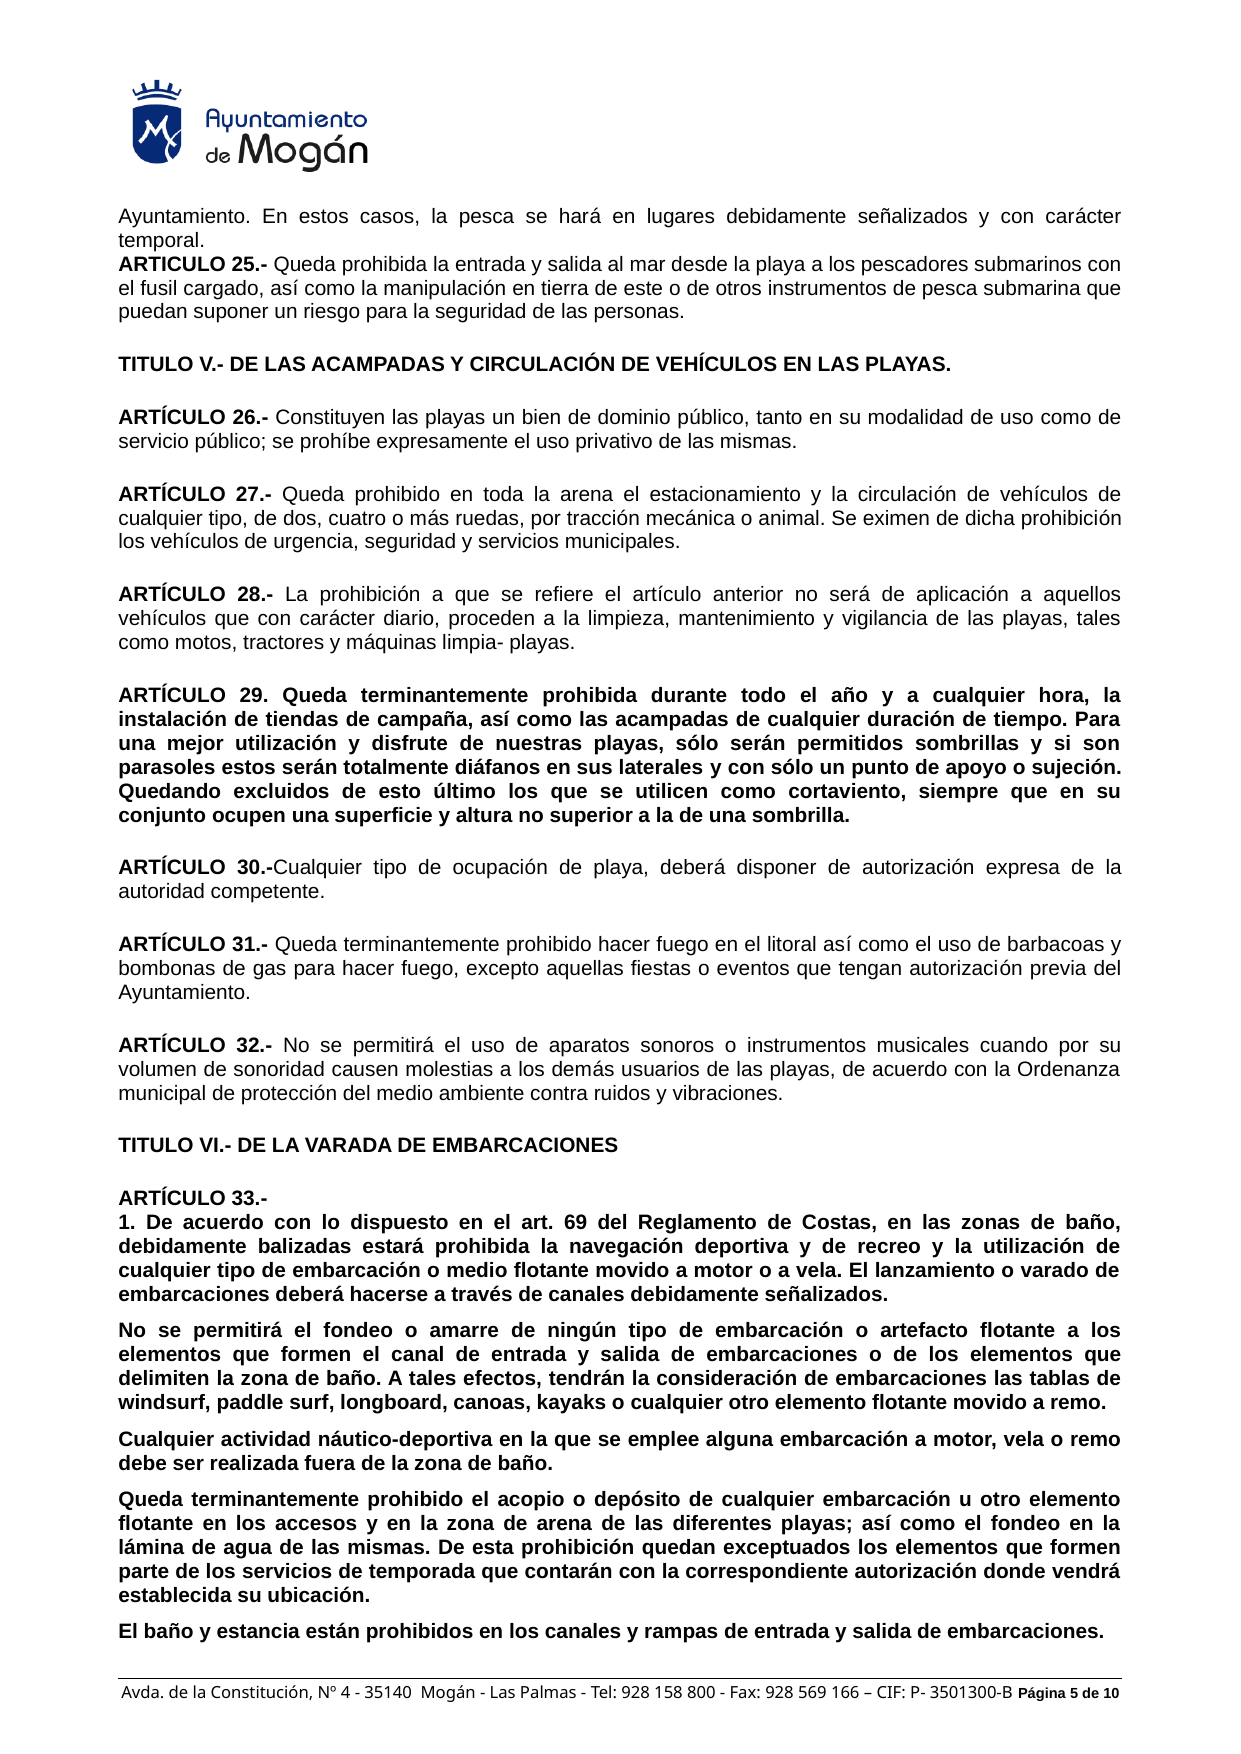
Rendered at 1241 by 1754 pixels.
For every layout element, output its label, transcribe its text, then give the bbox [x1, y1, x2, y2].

text ARTÍCULO 31.- Queda terminantemente prohibido hacer fuego en el litoral así como el uso de barbacoas y bombonas de gas para hacer fuego, excepto aquellas fiestas o eventos que tengan autorización previa del Ayuntamiento. [118, 932, 1122, 1004]
text TITULO V.- DE LAS ACAMPADAS Y CIRCULACIÓN DE VEHÍCULOS EN LAS PLAYAS. [118, 352, 1122, 376]
text No se permitirá el fondeo o amarre de ningún tipo de embarcación o artefacto flotante a los elementos que formen el canal de entrada y salida de embarcaciones o de los elementos que delimiten la zona de baño. A tales efectos, tendrán la consideración de embarcaciones las tablas de windsurf, paddle surf, longboard, canoas, kayaks o cualquier otro elemento flotante movido a remo. [118, 1318, 1122, 1414]
text ARTÍCULO 28.- La prohibición a que se refiere el artículo anterior no será de aplicación a aquellos vehículos que con carácter diario, proceden a la limpieza, mantenimiento y vigilancia de las playas, tales como motos, tractores y máquinas limpia- playas. [118, 582, 1122, 654]
text TITULO VI.- DE LA VARADA DE EMBARCACIONES [118, 1133, 1122, 1157]
text El baño y estancia están prohibidos en los canales y rampas de entrada y salida de embarcaciones. [118, 1619, 1122, 1643]
picture [117, 58, 385, 190]
text ARTÍCULO 30.-Cualquier tipo de ocupación de playa, deberá disponer de autorización expresa de la autoridad competente. [118, 855, 1122, 903]
text ARTÍCULO 33.- [118, 1186, 1122, 1210]
text ARTÍCULO 26.- Constituyen las playas un bien de dominio público, tanto en su modalidad de uso como de servicio público; se prohíbe expresamente el uso privativo de las mismas. [118, 405, 1122, 453]
text Ayuntamiento. En estos casos, la pesca se hará en lugares debidamente señalizados y con carácter temporal. [118, 203, 1122, 251]
text ARTÍCULO 27.- Queda prohibido en toda la arena el estacionamiento y la circulación de vehículos de cualquier tipo, de dos, cuatro o más ruedas, por tracción mecánica o animal. Se eximen de dicha prohibición los vehículos de urgencia, seguridad y servicios municipales. [118, 481, 1122, 553]
text ARTICULO 25.- Queda prohibida la entrada y salida al mar desde la playa a los pescadores submarinos con el fusil cargado, así como la manipulación en tierra de este o de otros instrumentos de pesca submarina que puedan suponer un riesgo para la seguridad de las personas. [118, 251, 1122, 323]
text 1. De acuerdo con lo dispuesto en el art. 69 del Reglamento de Costas, en las zonas de baño, debidamente balizadas estará prohibida la navegación deportiva y de recreo y la utilización de cualquier tipo de embarcación o medio flotante movido a motor o a vela. El lanzamiento o varado de embarcaciones deberá hacerse a través de canales debidamente señalizados. [118, 1210, 1122, 1306]
text Queda terminantemente prohibido el acopio o depósito de cualquier embarcación u otro elemento flotante en los accesos y en la zona de arena de las diferentes playas; así como el fondeo en la lámina de agua de las mismas. De esta prohibición quedan exceptuados los elementos que formen parte de los servicios de temporada que contarán con la correspondiente autorización donde vendrá establecida su ubicación. [118, 1487, 1122, 1607]
text Cualquier actividad náutico-deportiva en la que se emplee alguna embarcación a motor, vela o remo debe ser realizada fuera de la zona de baño. [118, 1426, 1122, 1474]
text ARTÍCULO 32.- No se permitirá el uso de aparatos sonoros o instrumentos musicales cuando por su volumen de sonoridad causen molestias a los demás usuarios de las playas, de acuerdo con la Ordenanza municipal de protección del medio ambiente contra ruidos y vibraciones. [118, 1032, 1122, 1104]
text ARTÍCULO 29. Queda terminantemente prohibida durante todo el año y a cualquier hora, la instalación de tiendas de campaña, así como las acampadas de cualquier duración de tiempo. Para una mejor utilización y disfrute de nuestras playas, sólo serán permitidos sombrillas y si son parasoles estos serán totalmente diáfanos en sus laterales y con sólo un punto de apoyo o sujeción. Quedando excluidos de esto último los que se utilicen como cortaviento, siempre que en su conjunto ocupen una superficie y altura no superior a la de una sombrilla. [118, 683, 1122, 826]
